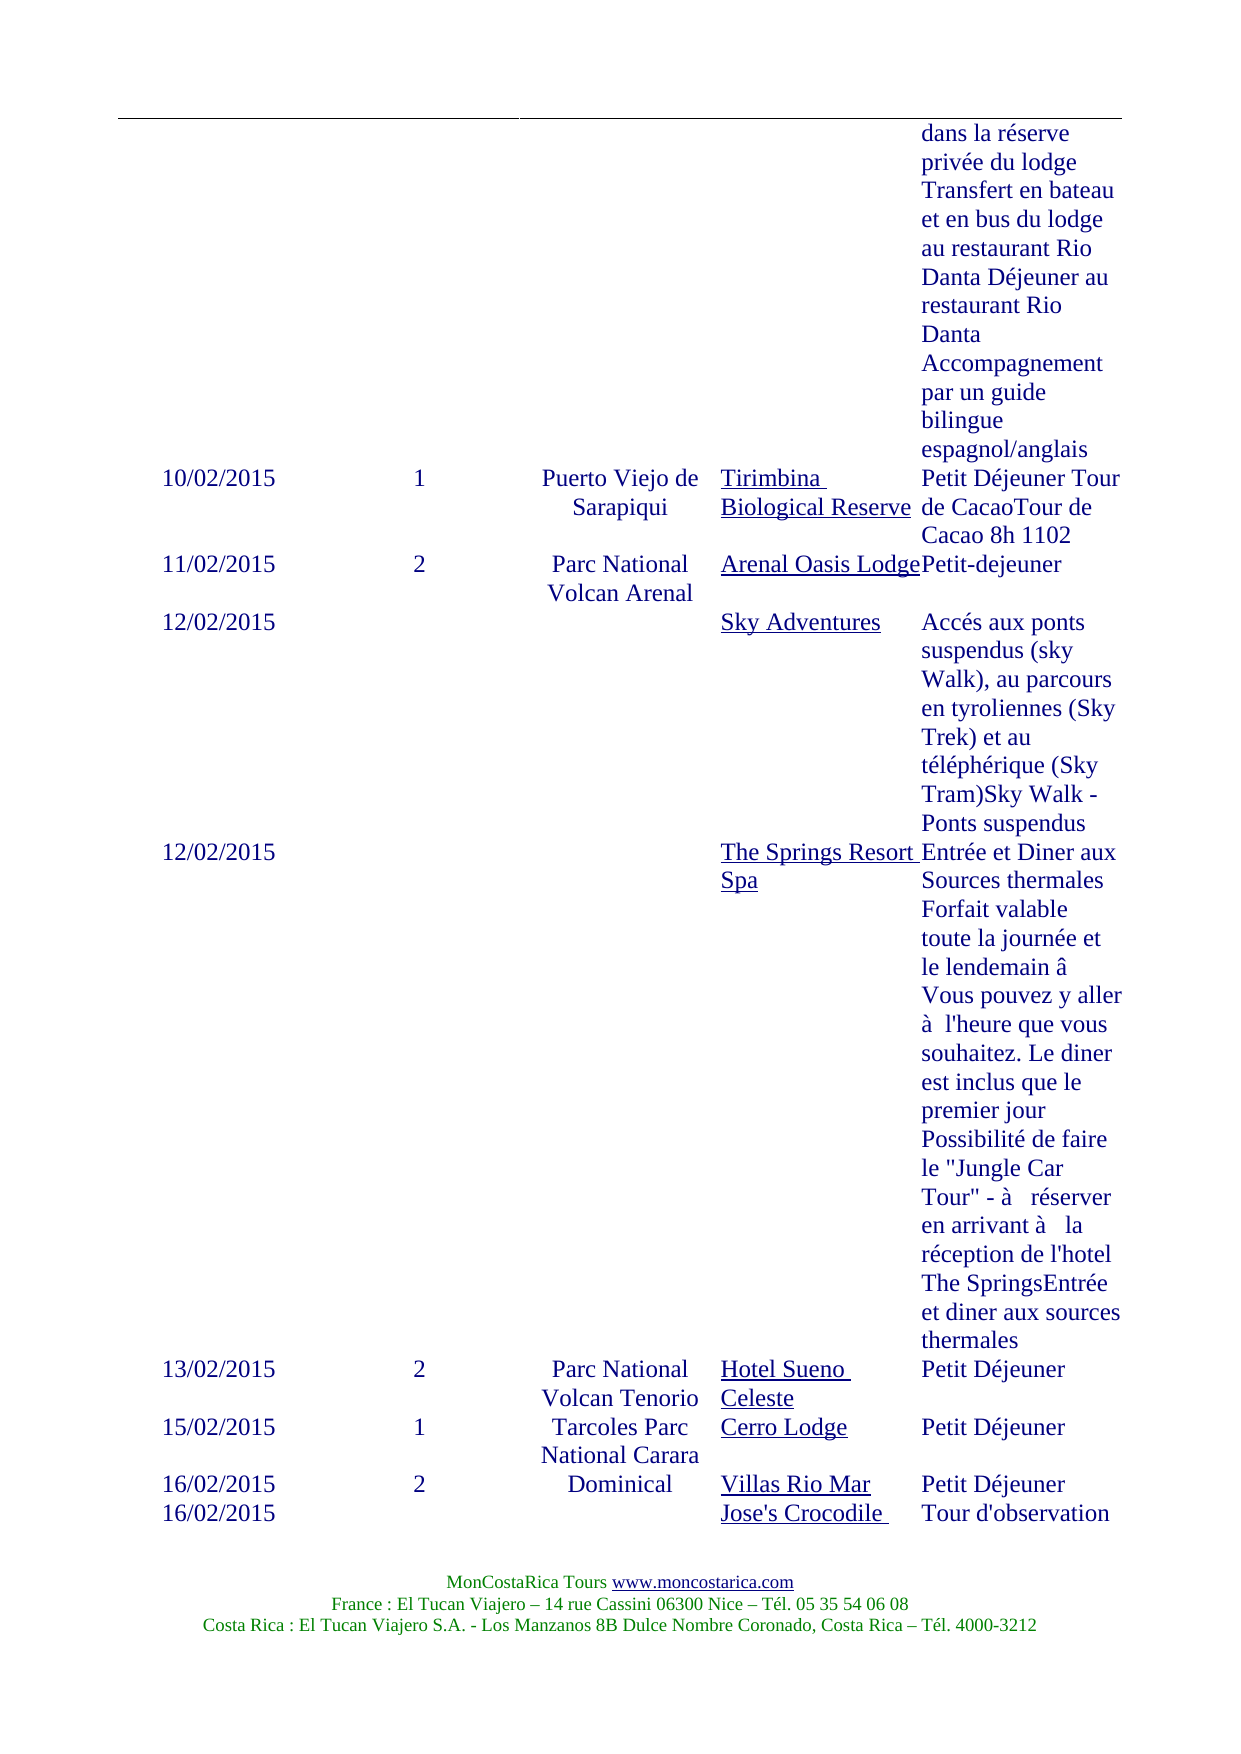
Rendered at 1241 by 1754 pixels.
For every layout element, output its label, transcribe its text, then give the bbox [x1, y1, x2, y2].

table_cell [520, 119, 720, 463]
table_cell Villas Rio Mar [720, 1469, 921, 1498]
table_cell Arenal Oasis Lodge [720, 549, 921, 607]
table_cell 16/02/2015 [118, 1498, 319, 1527]
table_cell [319, 837, 519, 1354]
table_cell [720, 119, 921, 463]
table_cell Petit Déjeuner [921, 1412, 1122, 1469]
table_cell Petit Déjeuner [921, 1354, 1122, 1412]
table_cell Parc National Volcan Tenorio [520, 1354, 720, 1412]
table_cell The Springs Resort Spa [720, 837, 921, 1354]
table_cell Jose's Crocodile [720, 1498, 921, 1527]
table_cell Petit-dejeuner [921, 549, 1122, 607]
table_cell 15/02/2015 [118, 1412, 319, 1469]
table_cell 2 [319, 549, 519, 607]
table_cell Dominical [520, 1469, 720, 1498]
table_cell Tirimbina Biological Reserve [720, 463, 921, 549]
table_cell Accés aux ponts suspendus (sky Walk), au parcours en tyroliennes (Sky Trek) et au téléphérique (Sky Tram)Sky Walk - Ponts suspendus [921, 607, 1122, 837]
table_cell [118, 119, 319, 463]
table_cell 12/02/2015 [118, 837, 319, 1354]
table_cell Parc National Volcan Arenal [520, 549, 720, 607]
table_cell 10/02/2015 [118, 463, 319, 549]
table_cell Sky Adventures [720, 607, 921, 837]
table_cell Puerto Viejo de Sarapiqui [520, 463, 720, 549]
table_cell [520, 607, 720, 837]
table_cell Hotel Sueno Celeste [720, 1354, 921, 1412]
table_cell [319, 607, 519, 837]
table_cell 13/02/2015 [118, 1354, 319, 1412]
table_cell [319, 119, 519, 463]
table_cell 16/02/2015 [118, 1469, 319, 1498]
table_cell Tour d'observation [921, 1498, 1122, 1527]
table_cell [319, 1498, 519, 1527]
table_cell [520, 1498, 720, 1527]
table_cell 1 [319, 1412, 519, 1469]
table_cell Entrée et Diner aux Sources thermales Forfait valable toute la journée et le lendemain â Vous pouvez y aller à l'heure que vous souhaitez. Le diner est inclus que le premier jour Possibilité de faire le "Jungle Car Tour" - à réserver en arrivant à la réception de l'hotel The SpringsEntrée et diner aux sources thermales [921, 837, 1122, 1354]
table_cell 12/02/2015 [118, 607, 319, 837]
table_cell 1 [319, 463, 519, 549]
table_cell 2 [319, 1469, 519, 1498]
table_cell Cerro Lodge [720, 1412, 921, 1469]
table_cell 11/02/2015 [118, 549, 319, 607]
table_cell [520, 837, 720, 1354]
table_cell dans la réserve privée du lodge Transfert en bateau et en bus du lodge au restaurant Rio Danta Déjeuner au restaurant Rio Danta Accompagnement par un guide bilingue espagnol/anglais [921, 119, 1122, 463]
table_cell Petit Déjeuner Tour de CacaoTour de Cacao 8h 1102 [921, 463, 1122, 549]
table_cell Tarcoles Parc National Carara [520, 1412, 720, 1469]
table_cell 2 [319, 1354, 519, 1412]
table_cell Petit Déjeuner [921, 1469, 1122, 1498]
